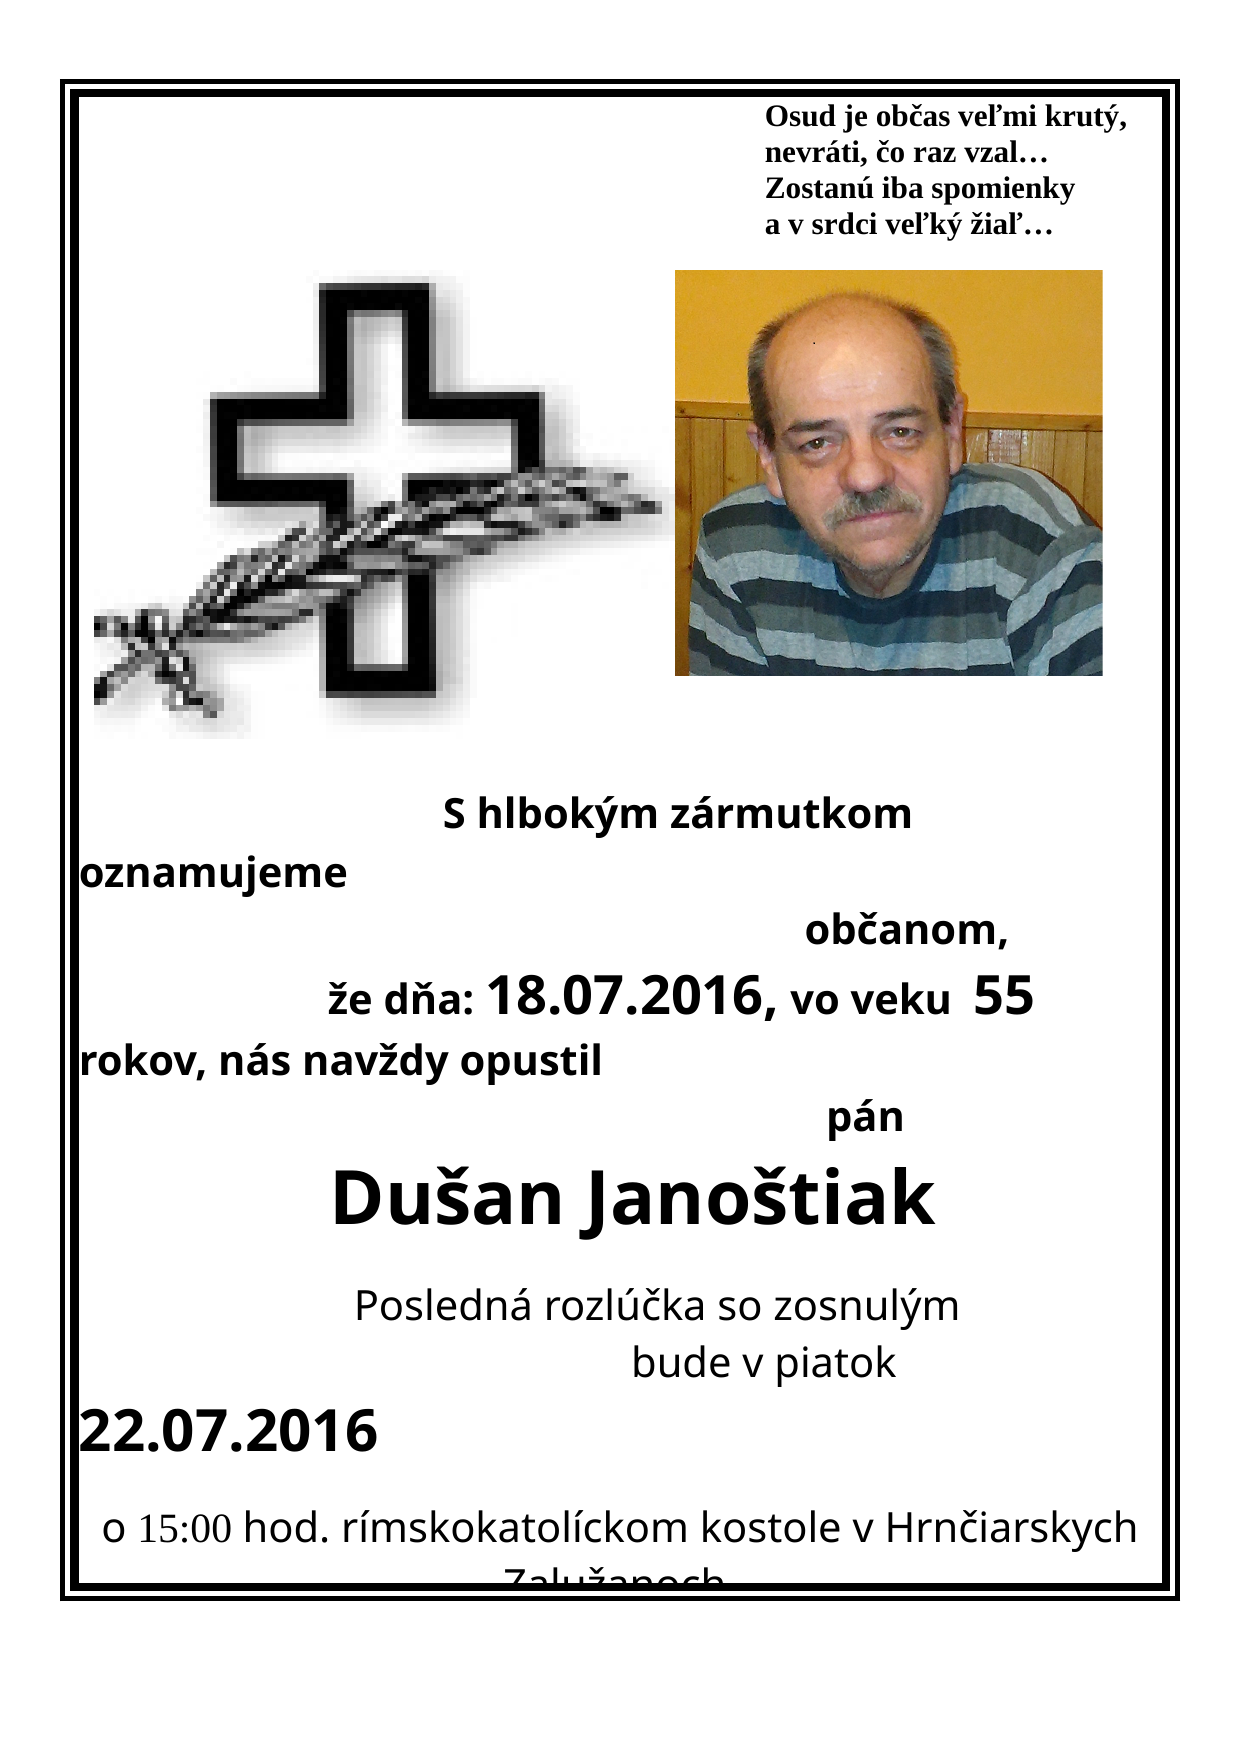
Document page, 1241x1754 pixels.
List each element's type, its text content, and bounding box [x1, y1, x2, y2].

picture [94, 270, 1103, 739]
text a v srdci veľký žiaľ… [79, 205, 1162, 241]
text nevráti, čo raz vzal… [79, 133, 1162, 169]
text Dušan Janoštiak [79, 1144, 1162, 1246]
text o 15:00 hod. rímskokatolíckom kostole v Hrnčiarskych Zalužanoch. [79, 1498, 1162, 1583]
text Osud je občas veľmi krutý, [79, 97, 1162, 133]
text Posledná rozlúčka so zosnulým bude v piatok 22.07.2016 [79, 1276, 1162, 1469]
text S hlbokým zármutkom oznamujeme občanom, [79, 775, 1162, 957]
text Zostanú iba spomienky [79, 169, 1162, 205]
text že dňa: 18.07.2016, vo veku 55 rokov, nás navždy opustil [79, 957, 1162, 1087]
text pán [79, 1087, 1162, 1144]
